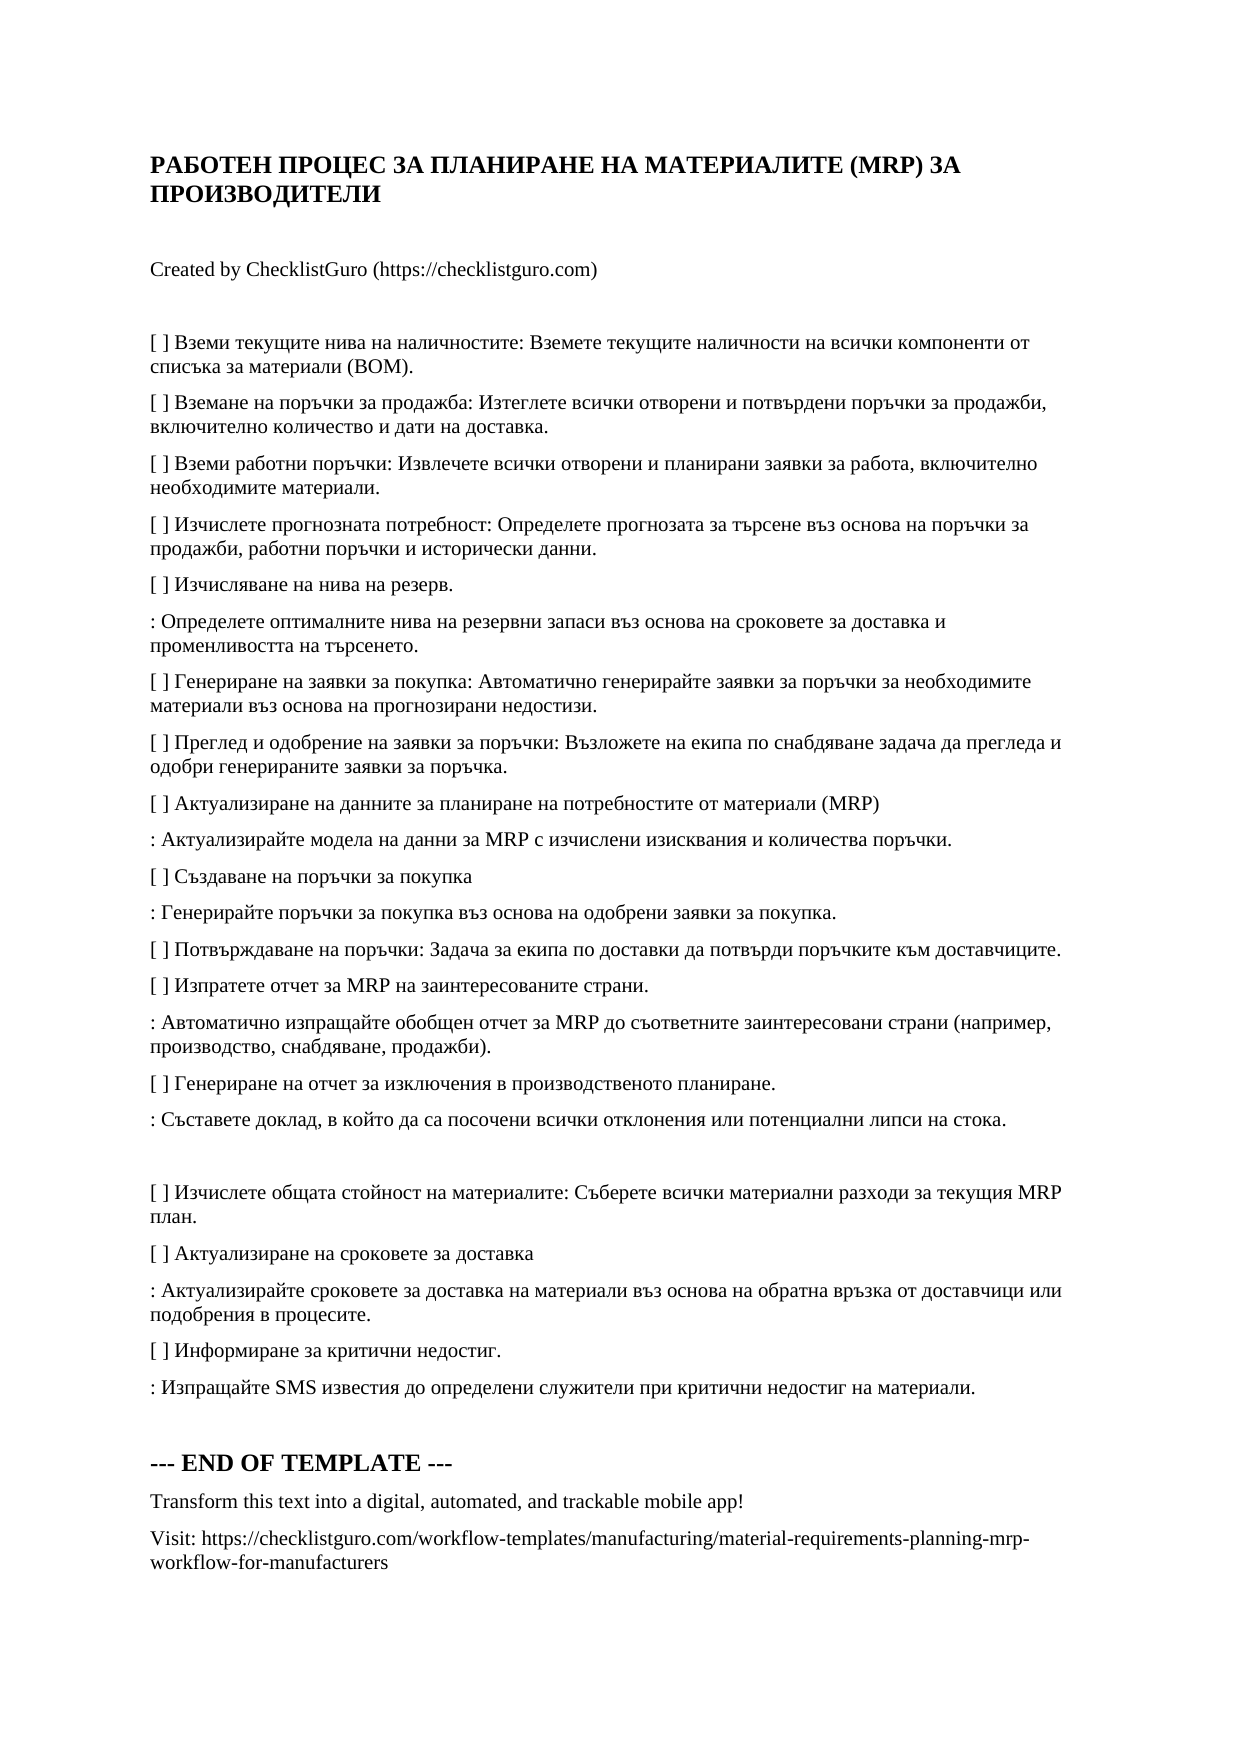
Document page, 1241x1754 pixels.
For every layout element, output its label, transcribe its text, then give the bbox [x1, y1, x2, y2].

text : Определете оптималните нива на резервни запаси въз основа на сроковете за доставка и променливостта на търсенето. [150, 609, 1090, 657]
text [ ] Създаване на поръчки за покупка [150, 864, 1090, 888]
text : Актуализирайте сроковете за доставка на материали въз основа на обратна връзка от доставчици или подобрения в процесите. [150, 1277, 1090, 1326]
text [ ] Изчисляване на нива на резерв. [150, 572, 1090, 596]
text [ ] Актуализиране на сроковете за доставка [150, 1241, 1090, 1265]
text [ ] Изчислете прогнозната потребност: Определете прогнозата за търсене въз основа на поръчки за продажби, работни поръчки и исторически данни. [150, 512, 1090, 560]
text Visit: https://checklistguro.com/workflow-templates/manufacturing/material-requirements-planning-mrp-workflow-for-manufacturers [150, 1526, 1090, 1574]
text [ ] Генериране на отчет за изключения в производственото планиране. [150, 1071, 1090, 1095]
text [ ] Изпратете отчет за MRP на заинтересованите страни. [150, 973, 1090, 997]
text : Генерирайте поръчки за покупка въз основа на одобрени заявки за покупка. [150, 900, 1090, 924]
text Transform this text into a digital, automated, and trackable mobile app! [150, 1489, 1090, 1513]
text [ ] Актуализиране на данните за планиране на потребностите от материали (MRP) [150, 791, 1090, 815]
text [ ] Вземи работни поръчки: Извлечете всички отворени и планирани заявки за работа, включително необходимите материали. [150, 451, 1090, 499]
text : Актуализирайте модела на данни за MRP с изчислени изисквания и количества поръчки. [150, 827, 1090, 851]
text Created by ChecklistGuro (https://checklistguro.com) [150, 257, 1090, 281]
text [ ] Потвърждаване на поръчки: Задача за екипа по доставки да потвърди поръчките към доставчиците. [150, 937, 1090, 961]
text --- END OF TEMPLATE --- [150, 1448, 1090, 1477]
text РАБОТЕН ПРОЦЕС ЗА ПЛАНИРАНЕ НА МАТЕРИАЛИТЕ (MRP) ЗА ПРОИЗВОДИТЕЛИ [150, 150, 1090, 207]
text [ ] Преглед и одобрение на заявки за поръчки: Възложете на екипа по снабдяване задача да прегледа и одобри генерираните заявки за поръчка. [150, 730, 1090, 778]
text [ ] Информиране за критични недостиг. [150, 1338, 1090, 1362]
text : Автоматично изпращайте обобщен отчет за MRP до съответните заинтересовани страни (например, производство, снабдяване, продажби). [150, 1010, 1090, 1058]
text [ ] Изчислете общата стойност на материалите: Съберете всички материални разходи за текущия MRP план. [150, 1180, 1090, 1228]
text : Съставете доклад, в който да са посочени всички отклонения или потенциални липси на стока. [150, 1107, 1090, 1131]
text [ ] Генериране на заявки за покупка: Автоматично генерирайте заявки за поръчки за необходимите материали въз основа на прогнозирани недостизи. [150, 669, 1090, 717]
text [ ] Вземи текущите нива на наличностите: Вземете текущите наличности на всички компоненти от списъка за материали (BOM). [150, 330, 1090, 378]
text [ ] Вземане на поръчки за продажба: Изтеглете всички отворени и потвърдени поръчки за продажби, включително количество и дати на доставка. [150, 390, 1090, 438]
text : Изпращайте SMS известия до определени служители при критични недостиг на материали. [150, 1375, 1090, 1399]
